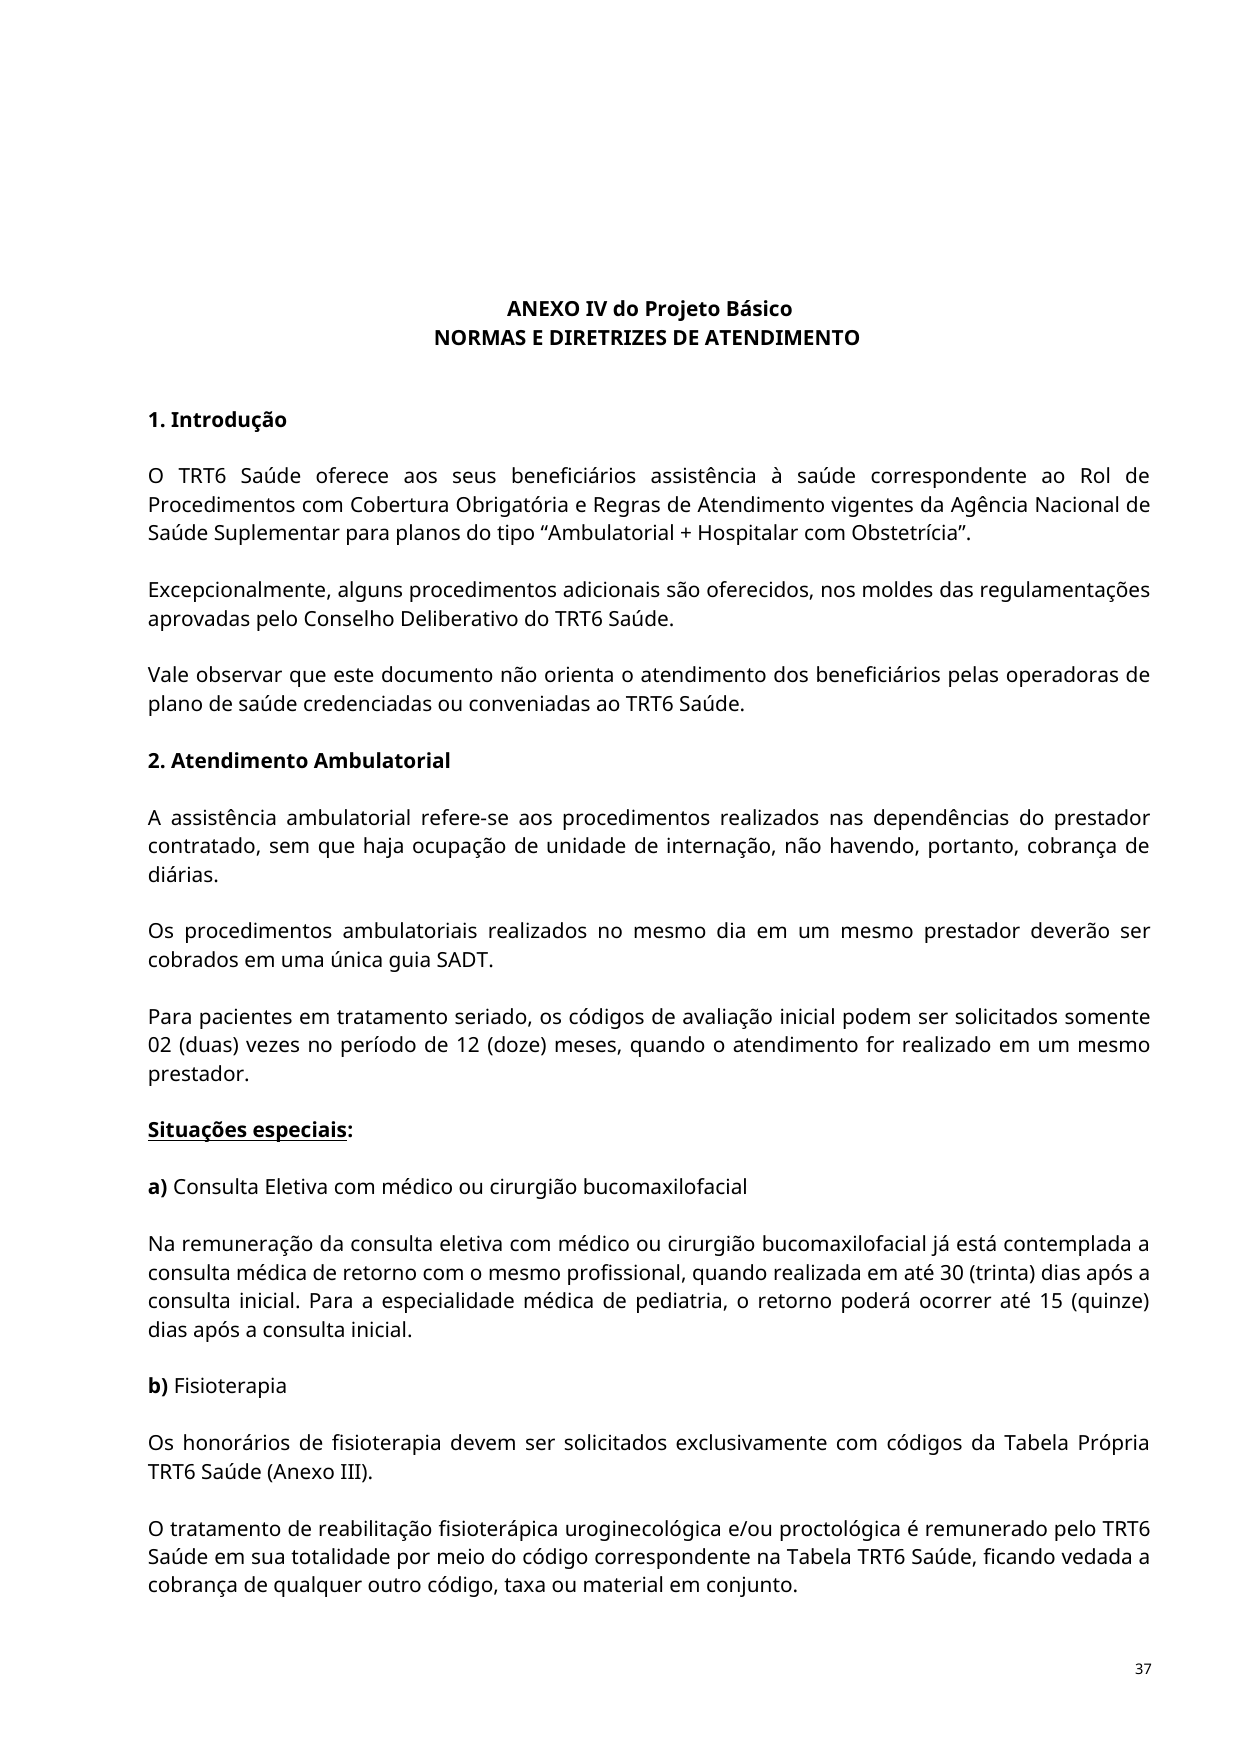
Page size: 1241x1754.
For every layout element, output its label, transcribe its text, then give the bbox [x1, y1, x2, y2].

text 2. Atendimento Ambulatorial [148, 746, 1152, 774]
text NORMAS E DIRETRIZES DE ATENDIMENTO [148, 323, 1152, 351]
text Na remuneração da consulta eletiva com médico ou cirurgião bucomaxilofacial já está contemplada a consulta médica de retorno com o mesmo profissional, quando realizada em até 30 (trinta) dias após a consulta inicial. Para a especialidade médica de pediatria, o retorno poderá ocorrer até 15 (quinze) dias após a consulta inicial. [148, 1229, 1152, 1343]
text A assistência ambulatorial refere-se aos procedimentos realizados nas dependências do prestador contratado, sem que haja ocupação de unidade de internação, não havendo, portanto, cobrança de diárias. [148, 803, 1152, 888]
text Para pacientes em tratamento seriado, os códigos de avaliação inicial podem ser solicitados somente 02 (duas) vezes no período de 12 (doze) meses, quando o atendimento for realizado em um mesmo prestador. [148, 1002, 1152, 1087]
text a) Consulta Eletiva com médico ou cirurgião bucomaxilofacial [148, 1172, 1152, 1201]
text O TRT6 Saúde oferece aos seus beneficiários assistência à saúde correspondente ao Rol de Procedimentos com Cobertura Obrigatória e Regras de Atendimento vigentes da Agência Nacional de Saúde Suplementar para planos do tipo “Ambulatorial + Hospitalar com Obstetrícia”. [148, 462, 1152, 547]
text b) Fisioterapia [148, 1372, 1152, 1400]
text O tratamento de reabilitação fisioterápica uroginecológica e/ou proctológica é remunerado pelo TRT6 Saúde em sua totalidade por meio do código correspondente na Tabela TRT6 Saúde, ficando vedada a cobrança de qualquer outro código, taxa ou material em conjunto. [148, 1514, 1152, 1599]
text Vale observar que este documento não orienta o atendimento dos beneficiários pelas operadoras de plano de saúde credenciadas ou conveniadas ao TRT6 Saúde. [148, 661, 1152, 717]
text Situações especiais: [148, 1116, 1152, 1144]
text Os honorários de fisioterapia devem ser solicitados exclusivamente com códigos da Tabela Própria TRT6 Saúde (Anexo III). [148, 1428, 1152, 1485]
text Excepcionalmente, alguns procedimentos adicionais são oferecidos, nos moldes das regulamentações aprovadas pelo Conselho Deliberativo do TRT6 Saúde. [148, 575, 1152, 632]
text Os procedimentos ambulatoriais realizados no mesmo dia em um mesmo prestador deverão ser cobrados em uma única guia SADT. [148, 917, 1152, 973]
text ANEXO IV do Projeto Básico [148, 294, 1152, 323]
text 1. Introdução [148, 405, 1152, 433]
